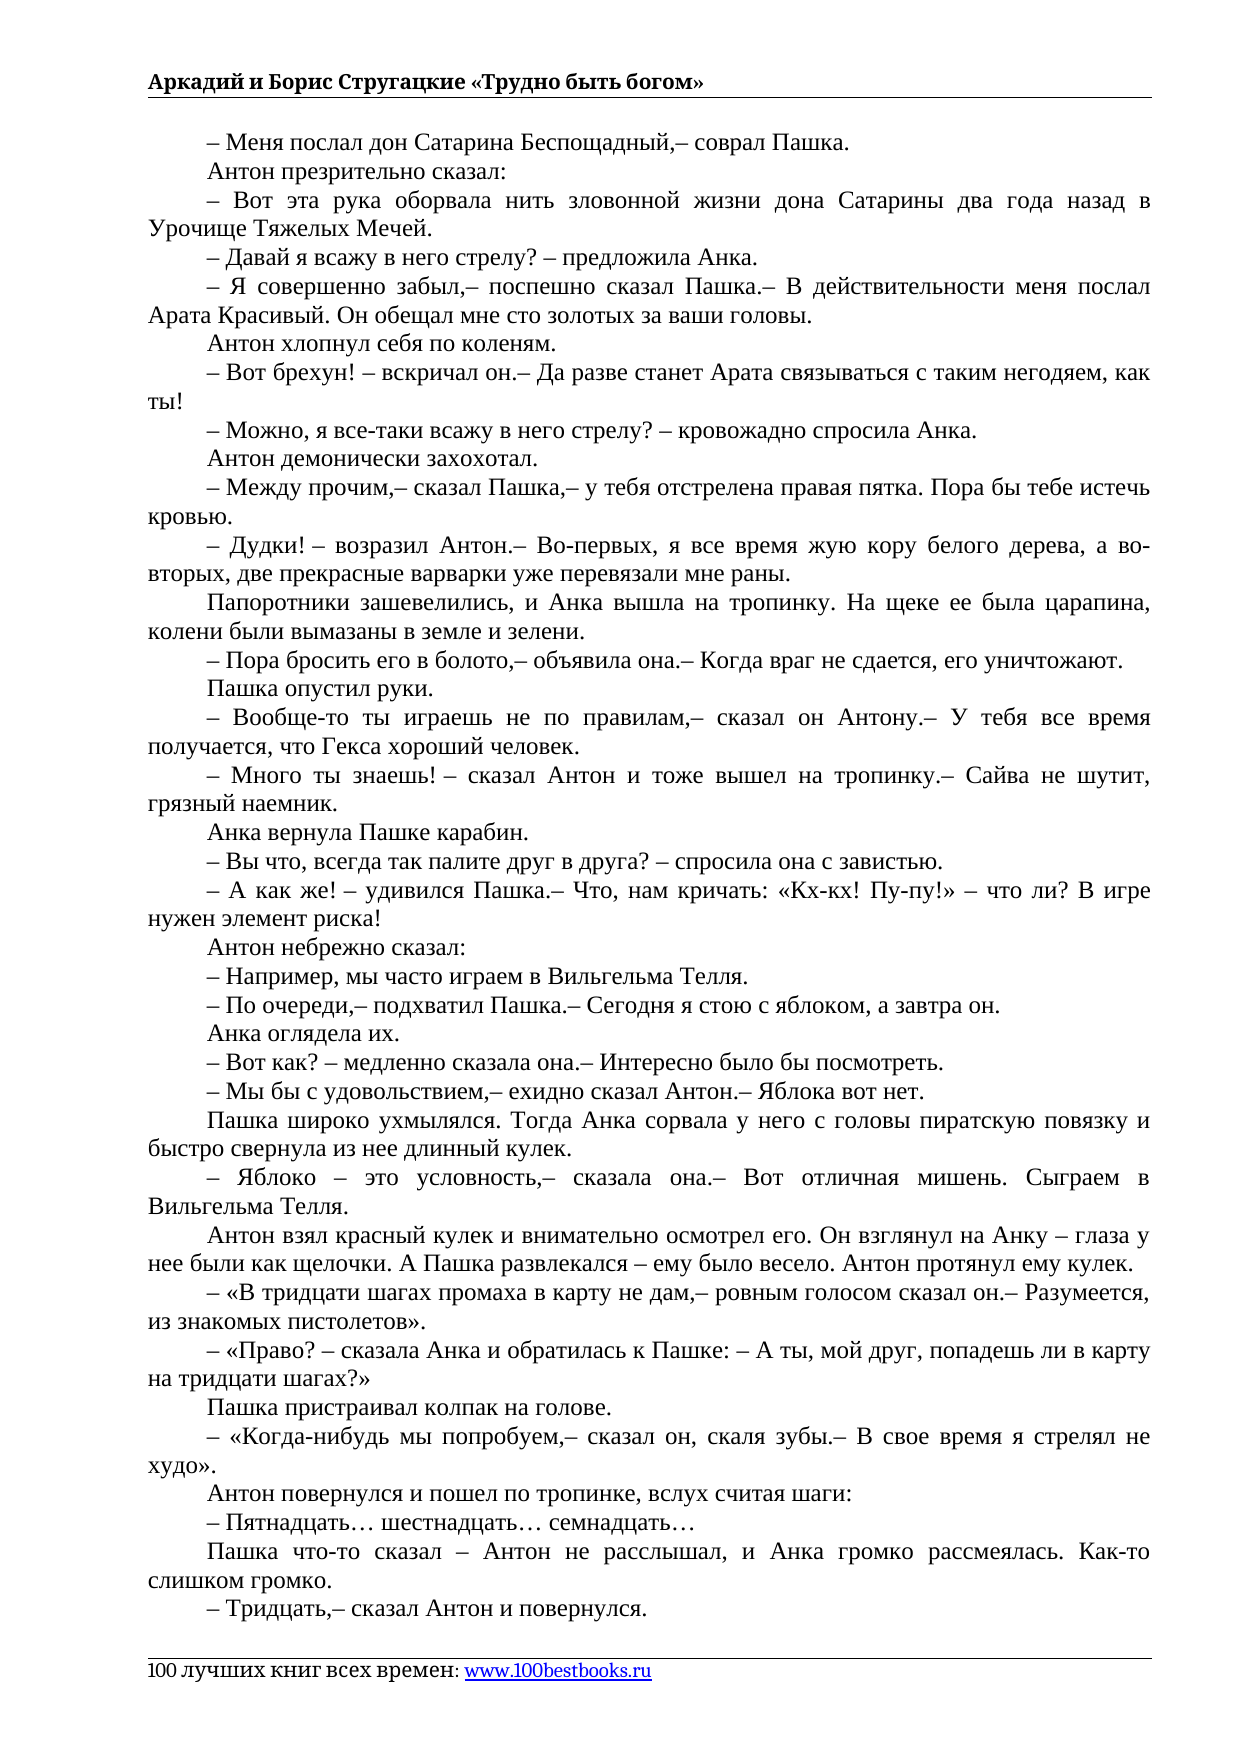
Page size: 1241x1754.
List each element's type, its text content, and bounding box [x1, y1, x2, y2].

text – Вы что, всегда так палите друг в друга? – спросила она с завистью. [148, 846, 1152, 875]
text Пашка пристраивал колпак на голове. [148, 1392, 1152, 1421]
text – Между прочим,– сказал Пашка,– у тебя отстрелена правая пятка. Пора бы тебе истечь кровью. [148, 472, 1152, 530]
text Анка вернула Пашке карабин. [148, 817, 1152, 846]
text – «Право? – сказала Анка и обратилась к Пашке: – А ты, мой друг, попадешь ли в карту на тридцати шагах?» [148, 1335, 1152, 1392]
text – А как же! – удивился Пашка.– Что, нам кричать: «Кх-кх! Пу-пу!» – что ли? В игре нужен элемент риска! [148, 875, 1152, 932]
text – Пора бросить его в болото,– объявила она.– Когда враг не сдается, его уничтожают. [148, 645, 1152, 673]
text Пашка широко ухмылялся. Тогда Анка сорвала у него с головы пиратскую повязку и быстро свернула из нее длинный кулек. [148, 1105, 1152, 1162]
text – Я совершенно забыл,– поспешно сказал Пашка.– В действительности меня послал Арата Красивый. Он обещал мне сто золотых за ваши головы. [148, 271, 1152, 328]
text – Например, мы часто играем в Вильгельма Телля. [148, 961, 1152, 990]
text Пашка опустил руки. [148, 673, 1152, 702]
text – Мы бы с удовольствием,– ехидно сказал Антон.– Яблока вот нет. [148, 1076, 1152, 1105]
text – Пятнадцать… шестнадцать… семнадцать… [148, 1507, 1152, 1536]
text – Можно, я все-таки всажу в него стрелу? – кровожадно спросила Анка. [148, 415, 1152, 443]
text Антон демонически захохотал. [148, 443, 1152, 472]
text – Давай я всажу в него стрелу? – предложила Анка. [148, 242, 1152, 271]
text Антон презрительно сказал: [148, 156, 1152, 185]
text Антон небрежно сказал: [148, 932, 1152, 961]
text Пашка что-то сказал – Антон не расслышал, и Анка громко рассмеялась. Как-то слишком громко. [148, 1536, 1152, 1593]
text – Вообще-то ты играешь не по правилам,– сказал он Антону.– У тебя все время получается, что Гекса хороший человек. [148, 702, 1152, 760]
text – Много ты знаешь! – сказал Антон и тоже вышел на тропинку.– Сайва не шутит, грязный наемник. [148, 760, 1152, 817]
text – Вот как? – медленно сказала она.– Интересно было бы посмотреть. [148, 1047, 1152, 1076]
text – Тридцать,– сказал Антон и повернулся. [148, 1593, 1152, 1622]
text – «Когда-нибудь мы попробуем,– сказал он, скаля зубы.– В свое время я стрелял не худо». [148, 1421, 1152, 1478]
text Антон хлопнул себя по коленям. [148, 328, 1152, 357]
text – «В тридцати шагах промаха в карту не дам,– ровным голосом сказал он.– Разумеется, из знакомых пистолетов». [148, 1277, 1152, 1335]
text Антон повернулся и пошел по тропинке, вслух считая шаги: [148, 1478, 1152, 1507]
text – Яблоко – это условность,– сказала она.– Вот отличная мишень. Сыграем в Вильгельма Телля. [148, 1162, 1152, 1220]
text – Вот эта рука оборвала нить зловонной жизни дона Сатарины два года назад в Урочище Тяжелых Мечей. [148, 185, 1152, 242]
text – По очереди,– подхватил Пашка.– Сегодня я стою с яблоком, а завтра он. [148, 990, 1152, 1018]
text Папоротники зашевелились, и Анка вышла на тропинку. На щеке ее была царапина, колени были вымазаны в земле и зелени. [148, 587, 1152, 645]
text Антон взял красный кулек и внимательно осмотрел его. Он взглянул на Анку – глаза у нее были как щелочки. А Пашка развлекался – ему было весело. Антон протянул ему кулек. [148, 1220, 1152, 1277]
text Анка оглядела их. [148, 1018, 1152, 1047]
text – Дудки! – возразил Антон.– Во-первых, я все время жую кору белого дерева, а во-вторых, две прекрасные варварки уже перевязали мне раны. [148, 530, 1152, 587]
text – Меня послал дон Сатарина Беспощадный,– соврал Пашка. [148, 127, 1152, 156]
text – Вот брехун! – вскричал он.– Да разве станет Арата связываться с таким негодяем, как ты! [148, 357, 1152, 415]
